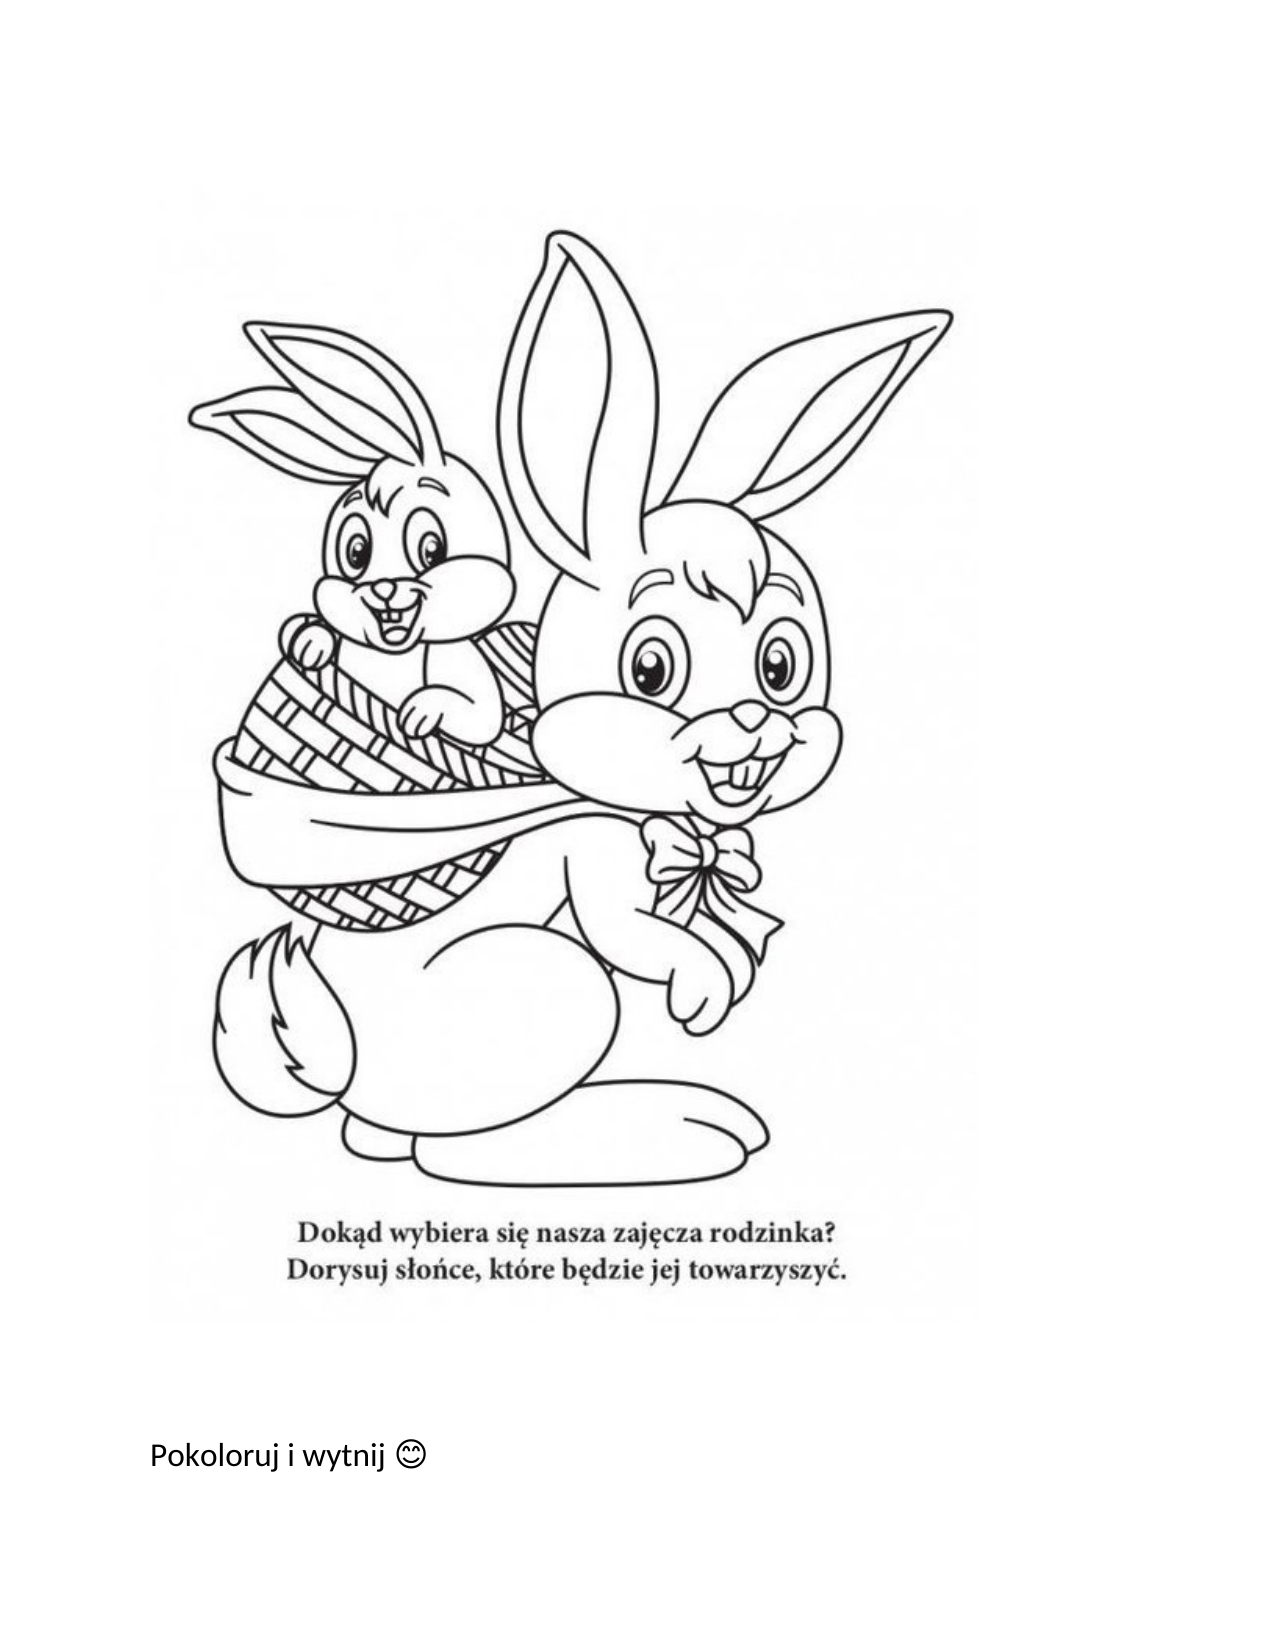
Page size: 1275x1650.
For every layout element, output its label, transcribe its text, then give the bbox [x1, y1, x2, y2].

text Pokoloruj i wytnij 😊 [150, 1430, 1125, 1476]
